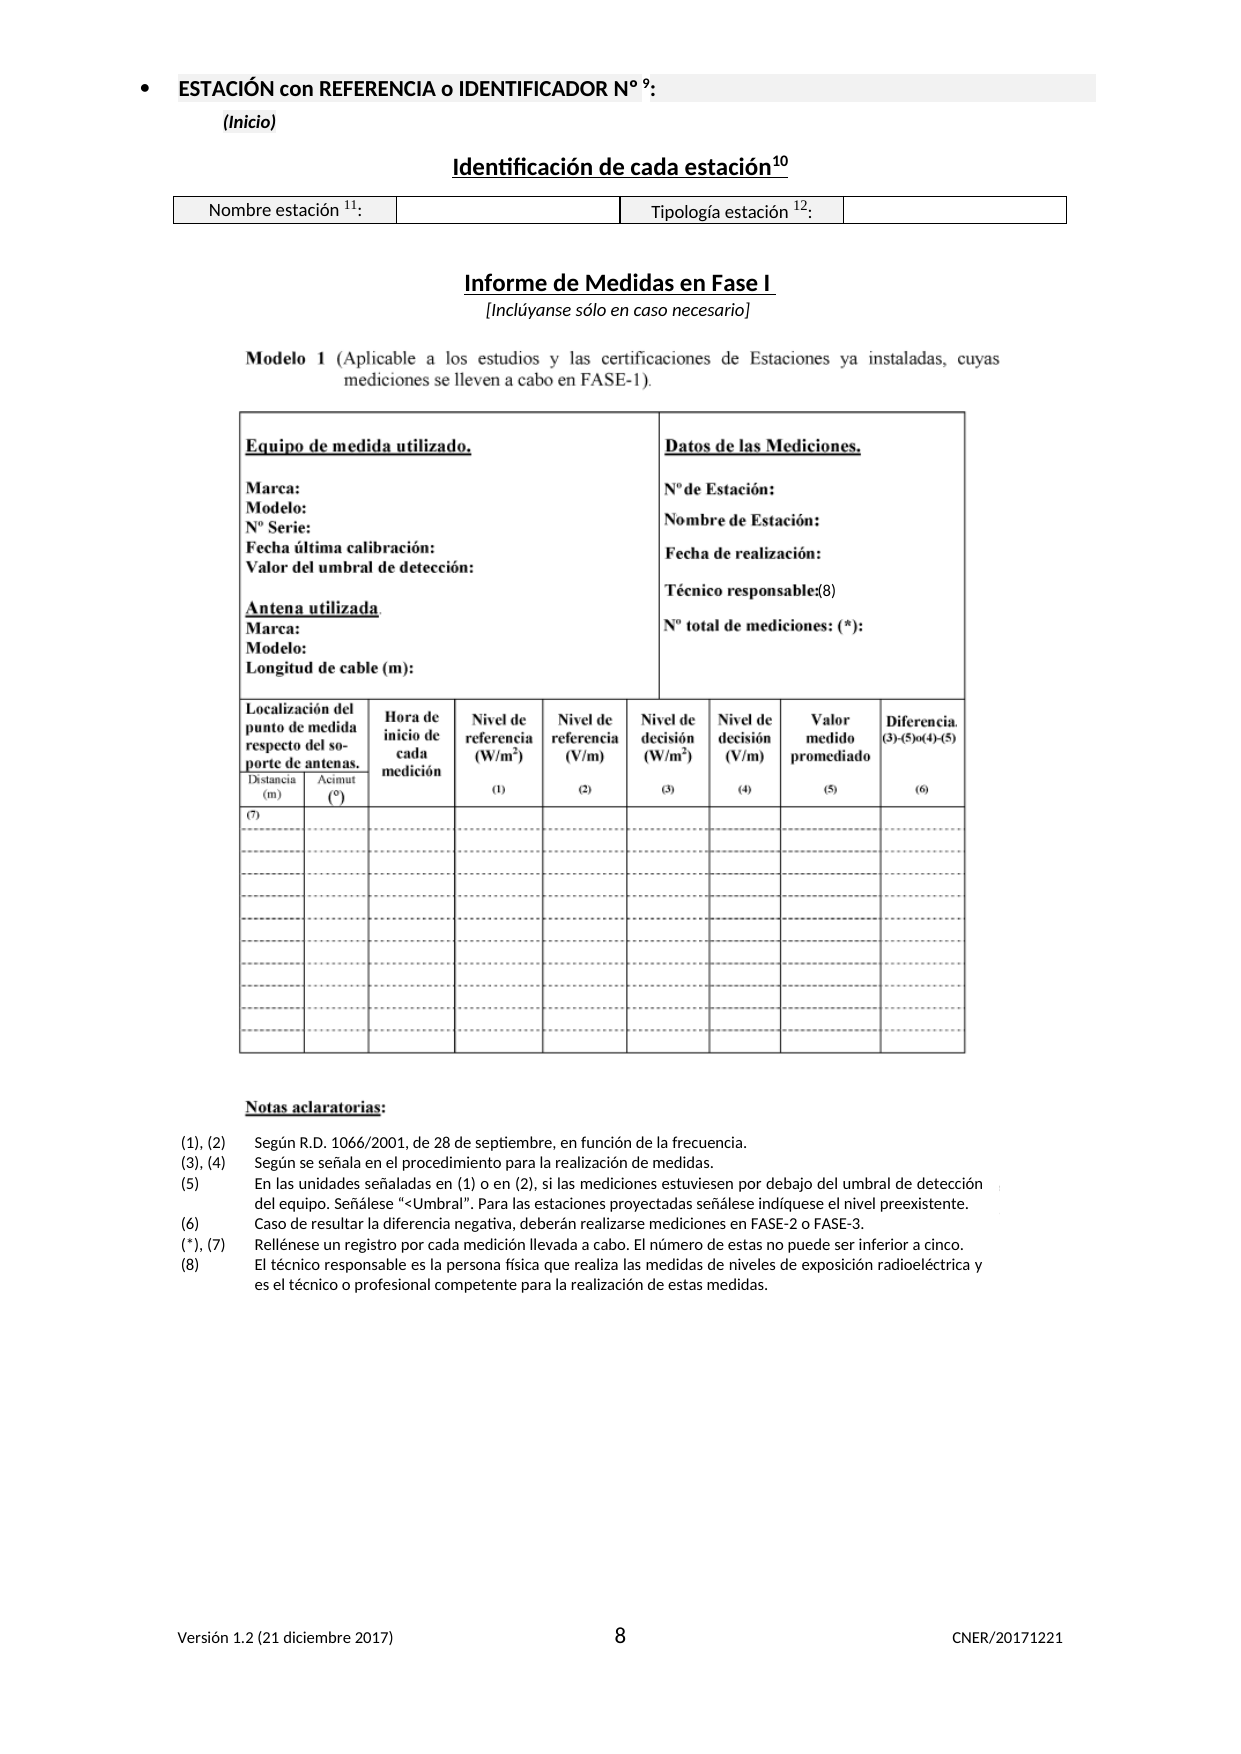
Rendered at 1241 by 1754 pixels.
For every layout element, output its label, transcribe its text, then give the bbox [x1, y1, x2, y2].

table_header Tipología estación : [621, 197, 843, 223]
text Informe de Medidas en Fase I [118, 268, 1122, 298]
text (5) En las unidades señaladas en (1) o en (2), si las mediciones estuviesen por debajo del umbral de detección del equipo. Señálese “<Umbral”. Para las estaciones proyectadas señálese indíquese el nivel preexistente. [181, 1173, 984, 1214]
table_header [844, 197, 1066, 223]
text (3), (4) Según se señala en el procedimiento para la realización de medidas. [181, 1153, 984, 1173]
text [Inclúyanse sólo en caso necesario] [118, 298, 1122, 321]
text (8) El técnico responsable es la persona física que realiza las medidas de niveles de exposición radioeléctrica y es el técnico o profesional competente para la realización de estas medidas. [181, 1254, 984, 1295]
text (1), (2) Según R.D. 1066/2001, de 28 de septiembre, en función de la frecuencia. [181, 1132, 984, 1153]
table_header Nombre estación : [174, 197, 396, 223]
list ESTACIÓN con REFERENCIA o IDENTIFICADOR Nº : (Inicio) [141, 74, 1122, 134]
text (*), (7) Rellénese un registro por cada medición llevada a cabo. El número de estas no puede ser inferior a cinco. [181, 1234, 984, 1254]
text (6) Caso de resultar la diferencia negativa, deberán realizarse mediciones en FASE-2 o FASE-3. [181, 1214, 984, 1234]
text Identificación de cada estación [118, 151, 1122, 181]
table_header [397, 197, 619, 223]
